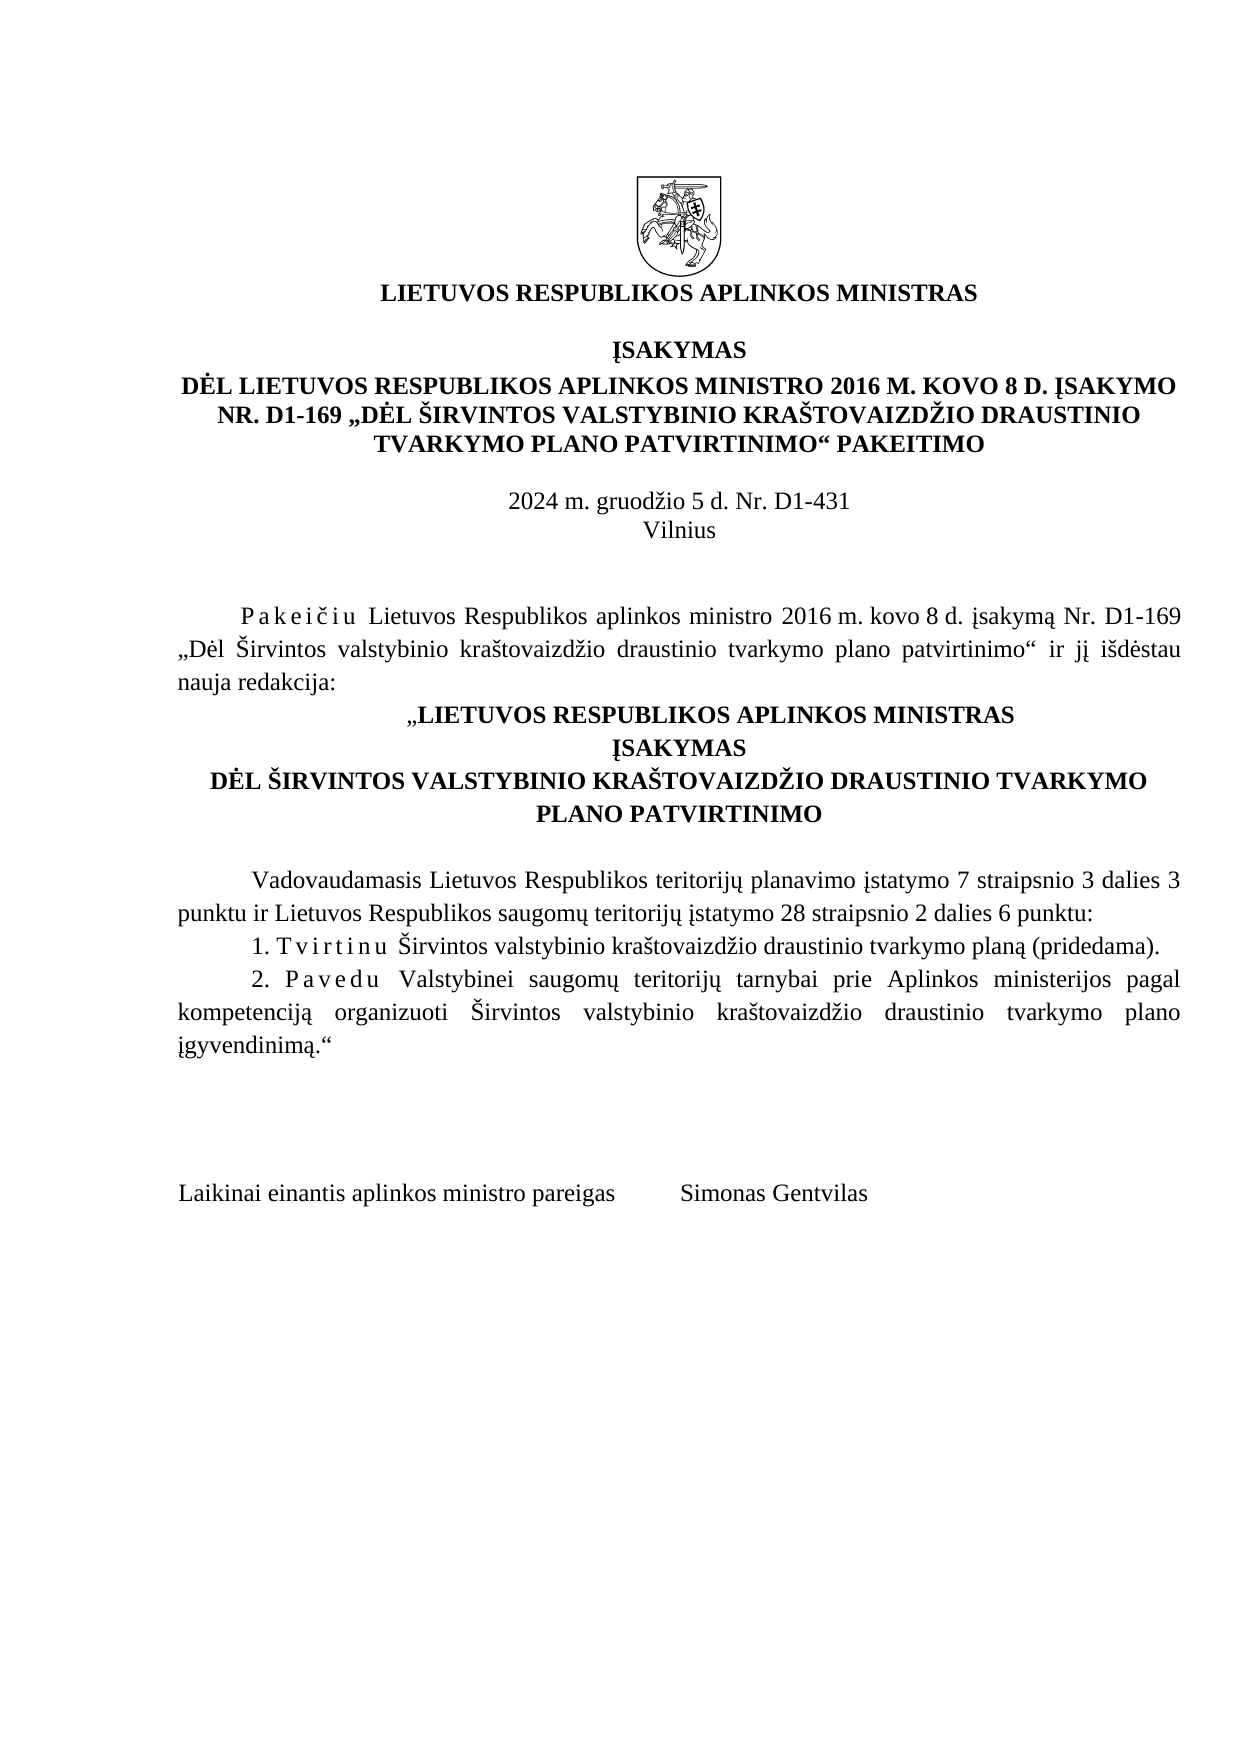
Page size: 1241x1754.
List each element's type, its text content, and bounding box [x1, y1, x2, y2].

text Pakeičiu Lietuvos Respublikos aplinkos ministro 2016 m. kovo 8 d. įsakymą Nr. D1‑169 „Dėl Širvintos valstybinio kraštovaizdžio draustinio tvarkymo plano patvirtinimo“ ir jį išdėstau nauja redakcija: [177, 601, 1181, 696]
text „LIETUVOS RESPUBLIKOS APLINKOS MINISTRAS [177, 700, 1181, 729]
text ĮSAKYMAS [177, 335, 1181, 364]
text Laikinai einantis aplinkos ministro pareigas Simonas Gentvilas [178, 1178, 1178, 1207]
text ĮSAKYMAS [177, 733, 1181, 762]
text 1. Tvirtinu Širvintos valstybinio kraštovaizdžio draustinio tvarkymo planą (pridedama). [177, 931, 1181, 960]
text Vilnius [177, 515, 1181, 544]
text 2024 m. gruodžio 5 d. Nr. D1-431 [177, 486, 1181, 515]
text 2. Pavedu Valstybinei saugomų teritorijų tarnybai prie Aplinkos ministerijos pagal kompetenciją organizuoti Širvintos valstybinio kraštovaizdžio draustinio tvarkymo plano įgyvendinimą.“ [177, 964, 1181, 1059]
text DĖL LIETUVOS RESPUBLIKOS APLINKOS MINISTRO 2016 M. KOVO 8 D. ĮSAKYMO NR. D1-169 „DĖL ŠIRVINTOS VALSTYBINIO KRAŠTOVAIZDŽIO DRAUSTINIO TVARKYMO PLANO PATVIRTINIMO“ PAKEITIMO [177, 371, 1181, 457]
text LIETUVOS RESPUBLIKOS APLINKOS MINISTRAS [177, 278, 1181, 306]
text DĖL ŠIRVINTOS VALSTYBINIO KRAŠTOVAIZDŽIO DRAUSTINIO TVARKYMO PLANO PATVIRTINIMO [177, 766, 1181, 828]
text Vadovaudamasis Lietuvos Respublikos teritorijų planavimo įstatymo 7 straipsnio 3 dalies 3 punktu ir Lietuvos Respublikos saugomų teritorijų įstatymo 28 straipsnio 2 dalies 6 punktu: [177, 865, 1181, 927]
